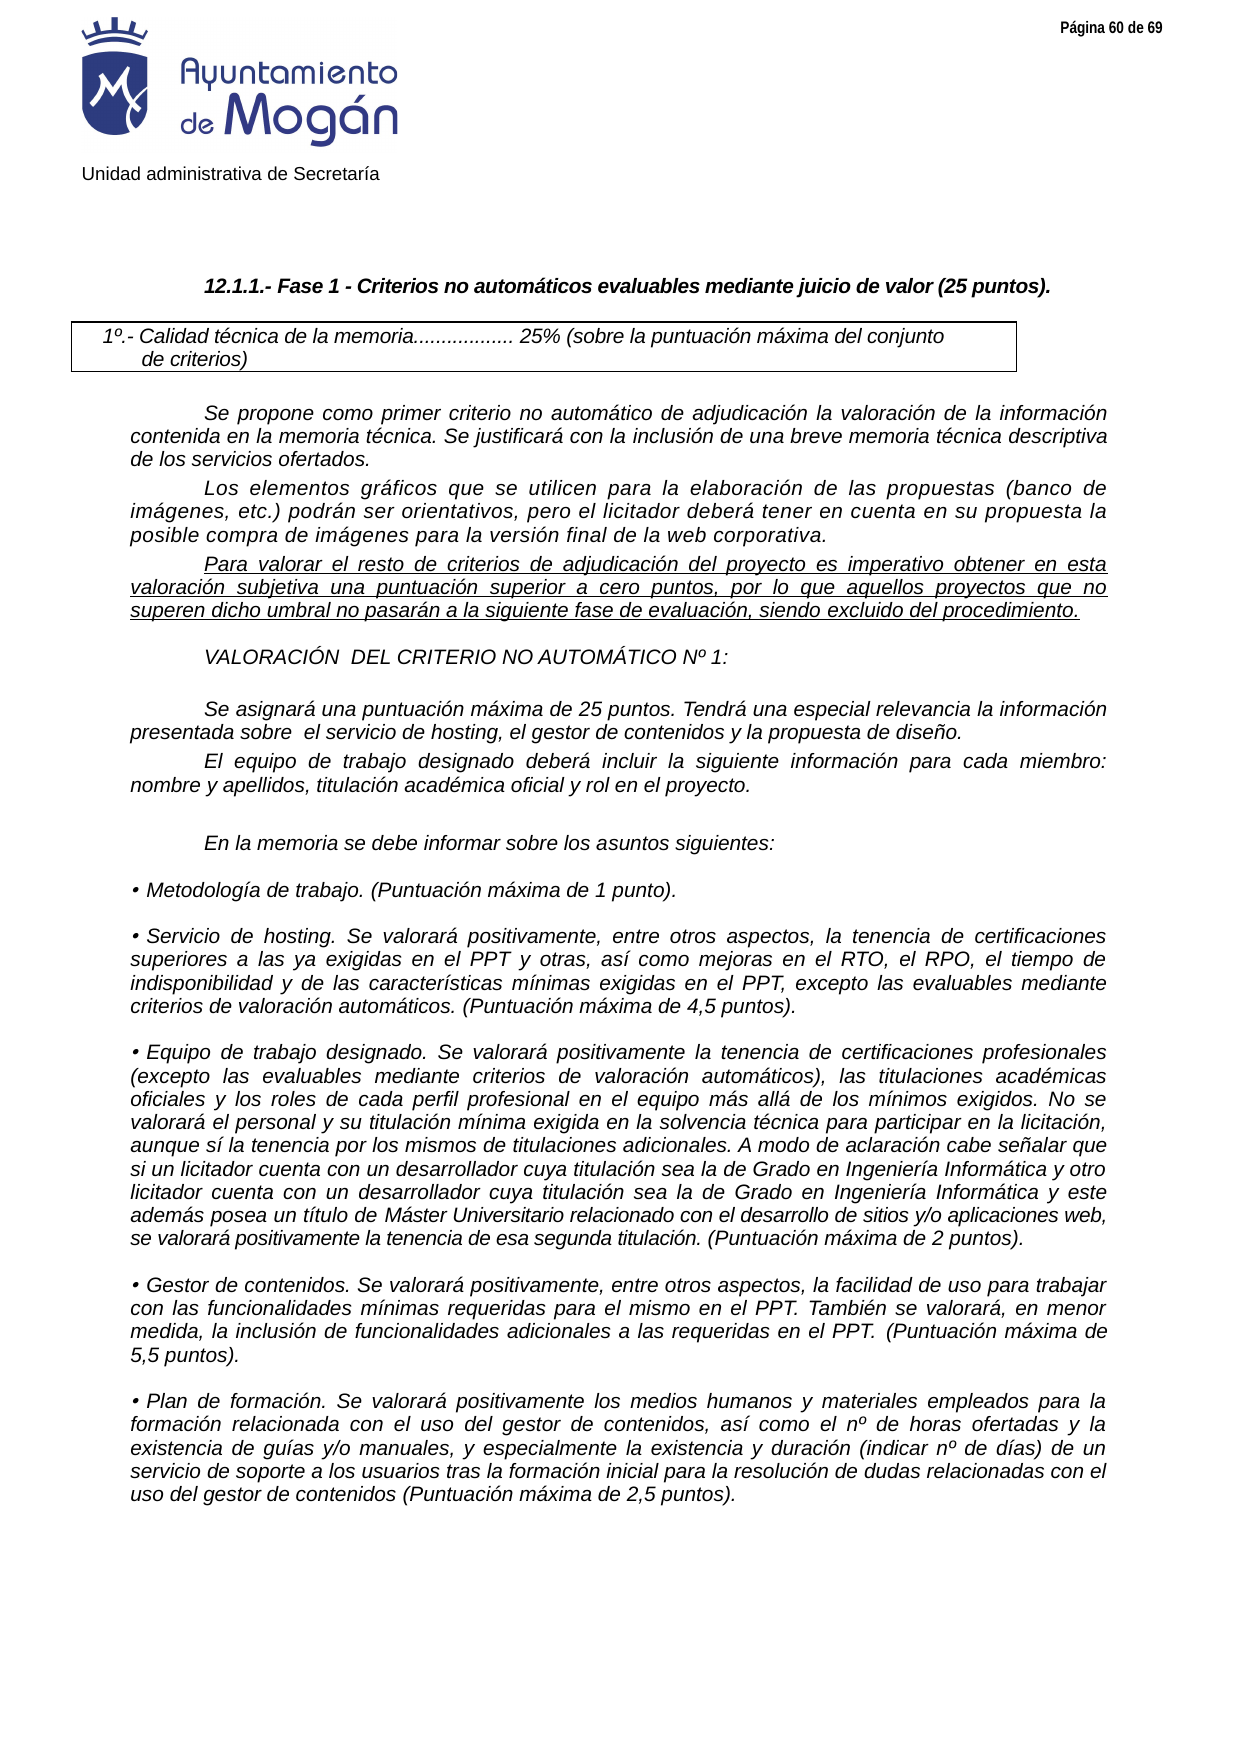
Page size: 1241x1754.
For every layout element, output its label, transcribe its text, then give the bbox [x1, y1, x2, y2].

text Los elementos gráficos que se utilicen para la elaboración de las propuestas (banco de imágenes, etc.) podrán ser orientativos, pero el licitador deberá tener en cuenta en su propuesta la posible compra de imágenes para la versión final de la web corporativa. [130, 477, 1110, 546]
text VALORACIÓN DEL CRITERIO NO AUTOMÁTICO Nº 1: [130, 645, 1110, 668]
text El equipo de trabajo designado deberá incluir la siguiente información para cada miembro: nombre y apellidos, titulación académica oficial y rol en el proyecto. [130, 750, 1110, 797]
picture [81, 17, 398, 153]
list Equipo de trabajo designado. Se valorará positivamente la tenencia de certificaciones profesionales (excepto las evaluables mediante criterios de valoración automáticos), las titulaciones académicas oficiales y los roles de cada perfil profesional en el equipo más allá de los mínimos exigidos. No se valorará el personal y su titulación mínima exigida en la solvencia técnica para participar en la licitación, aunque sí la tenencia por los mismos de titulaciones adicionales. A modo de aclaración cabe señalar que si un licitador cuenta con un desarrollador cuya titulación sea la de Grado en Ingeniería Informática y otro licitador cuenta con un desarrollador cuya titulación sea la de Grado en Ingeniería Informática y este además posea un título de Máster Universitario relacionado con el desarrollo de sitios y/o aplicaciones web, se valorará positivamente la tenencia de esa segunda titulación. (Puntuación máxima de 2 puntos). [130, 1041, 1110, 1250]
list Metodología de trabajo. (Puntuación máxima de 1 punto). [130, 878, 1110, 901]
text En la memoria se debe informar sobre los asuntos siguientes: [130, 832, 1110, 855]
text Se asignará una puntuación máxima de 25 puntos. Tendrá una especial relevancia la información presentada sobre el servicio de hosting, el gestor de contenidos y la propuesta de diseño. [130, 698, 1110, 744]
text 12.1.1.- Fase 1 - Criterios no automáticos evaluables mediante juicio de valor (25 puntos). [130, 275, 1110, 298]
table_header 1º.- Calidad técnica de la memoria.................. 25% (sobre la puntuación máxima del conjunto de criterios) [72, 323, 1016, 371]
text Para valorar el resto de criterios de adjudicación del proyecto es imperativo obtener en esta valoración subjetiva una puntuación superior a cero puntos, por lo que aquellos proyectos que no superen dicho umbral no pasarán a la siguiente fase de evaluación, siendo excluido del procedimiento. [130, 552, 1110, 622]
list Gestor de contenidos. Se valorará positivamente, entre otros aspectos, la facilidad de uso para trabajar con las funcionalidades mínimas requeridas para el mismo en el PPT. También se valorará, en menor medida, la inclusión de funcionalidades adicionales a las requeridas en el PPT. (Puntuación máxima de 5,5 puntos). [130, 1273, 1110, 1366]
list Plan de formación. Se valorará positivamente los medios humanos y materiales empleados para la formación relacionada con el uso del gestor de contenidos, así como el nº de horas ofertadas y la existencia de guías y/o manuales, y especialmente la existencia y duración (indicar nº de días) de un servicio de soporte a los usuarios tras la formación inicial para la resolución de dudas relacionadas con el uso del gestor de contenidos (Puntuación máxima de 2,5 puntos). [130, 1389, 1110, 1506]
list Servicio de hosting. Se valorará positivamente, entre otros aspectos, la tenencia de certificaciones superiores a las ya exigidas en el PPT y otras, así como mejoras en el RTO, el RPO, el tiempo de indisponibilidad y de las características mínimas exigidas en el PPT, excepto las evaluables mediante criterios de valoración automáticos. (Puntuación máxima de 4,5 puntos). [130, 925, 1110, 1018]
text Se propone como primer criterio no automático de adjudicación la valoración de la información contenida en la memoria técnica. Se justificará con la inclusión de una breve memoria técnica descriptiva de los servicios ofertados. [130, 401, 1110, 471]
